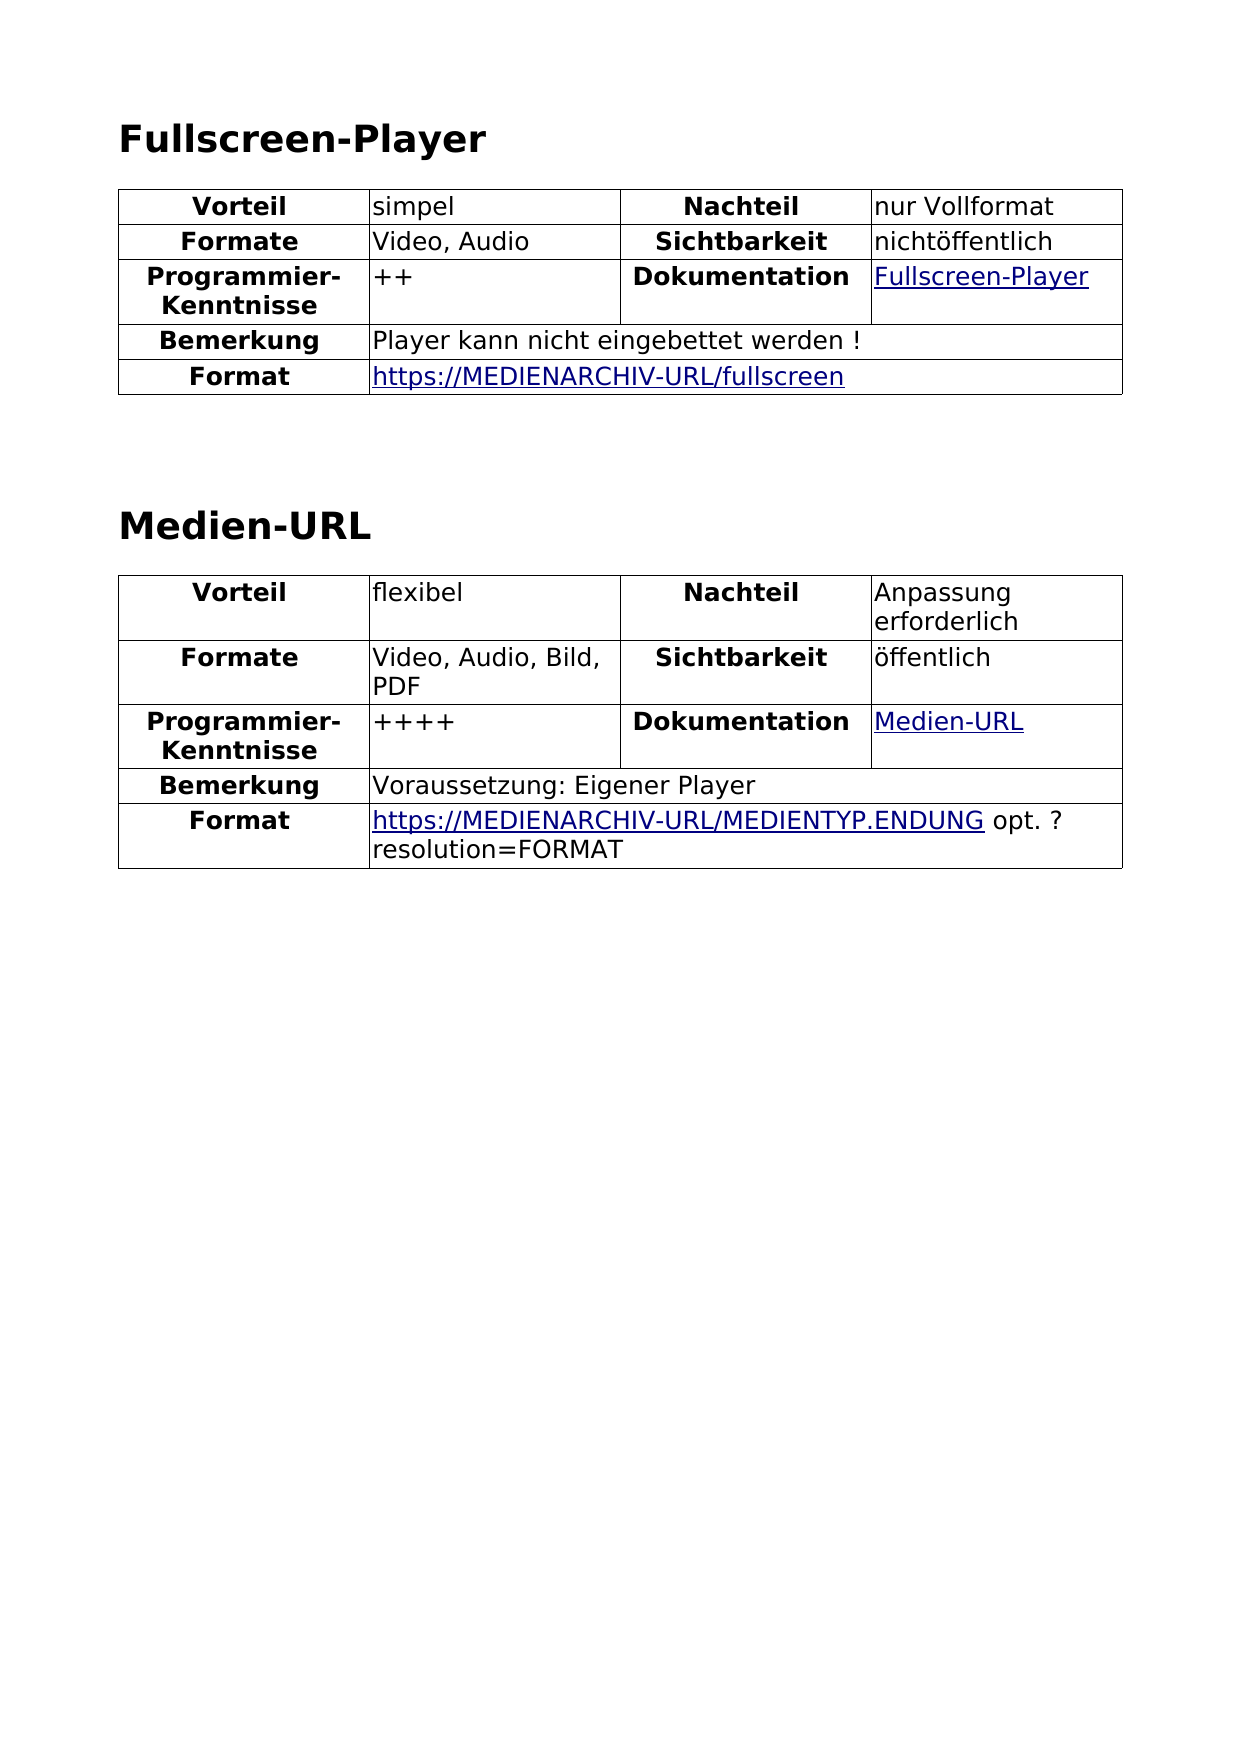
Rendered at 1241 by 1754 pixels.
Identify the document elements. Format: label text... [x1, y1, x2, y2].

table_header nur Vollformat [872, 190, 1122, 224]
table_cell ++ [370, 260, 620, 323]
table_cell Formate [119, 641, 369, 704]
table_cell Video, Audio, Bild, PDF [370, 641, 620, 704]
table_cell Video, Audio [370, 225, 620, 259]
subtitle Medien-URL [118, 504, 1122, 548]
table_cell Sichtbarkeit [621, 225, 871, 259]
table_cell nichtöffentlich [872, 225, 1122, 259]
table_cell Sichtbarkeit [621, 641, 871, 704]
table_header Vorteil [119, 190, 369, 224]
table_cell https://MEDIENARCHIV-URL/MEDIENTYP.ENDUNG opt. ?resolution=FORMAT [370, 804, 1122, 868]
table_header Nachteil [621, 190, 871, 224]
table_cell Format [119, 804, 369, 868]
table_cell Format [119, 360, 369, 394]
table_cell ++++ [370, 705, 620, 768]
table_cell Bemerkung [119, 325, 369, 359]
table_cell Fullscreen-Player [872, 260, 1122, 323]
table_cell Dokumentation [621, 705, 871, 768]
table_cell https://MEDIENARCHIV-URL/fullscreen [370, 360, 1122, 394]
subtitle Fullscreen-Player [118, 118, 1122, 162]
table_cell Programmier-Kenntnisse [119, 705, 369, 768]
table_header flexibel [370, 576, 620, 640]
table_cell Dokumentation [621, 260, 871, 323]
table_cell Player kann nicht eingebettet werden ! [370, 325, 1122, 359]
table_header simpel [370, 190, 620, 224]
table_cell Formate [119, 225, 369, 259]
table_header Vorteil [119, 576, 369, 640]
table_cell Programmier-Kenntnisse [119, 260, 369, 323]
table_cell Voraussetzung: Eigener Player [370, 769, 1122, 803]
table_cell Bemerkung [119, 769, 369, 803]
table_cell Medien-URL [872, 705, 1122, 768]
table_header Nachteil [621, 576, 871, 640]
table_header Anpassung erforderlich [872, 576, 1122, 640]
table_cell öffentlich [872, 641, 1122, 704]
